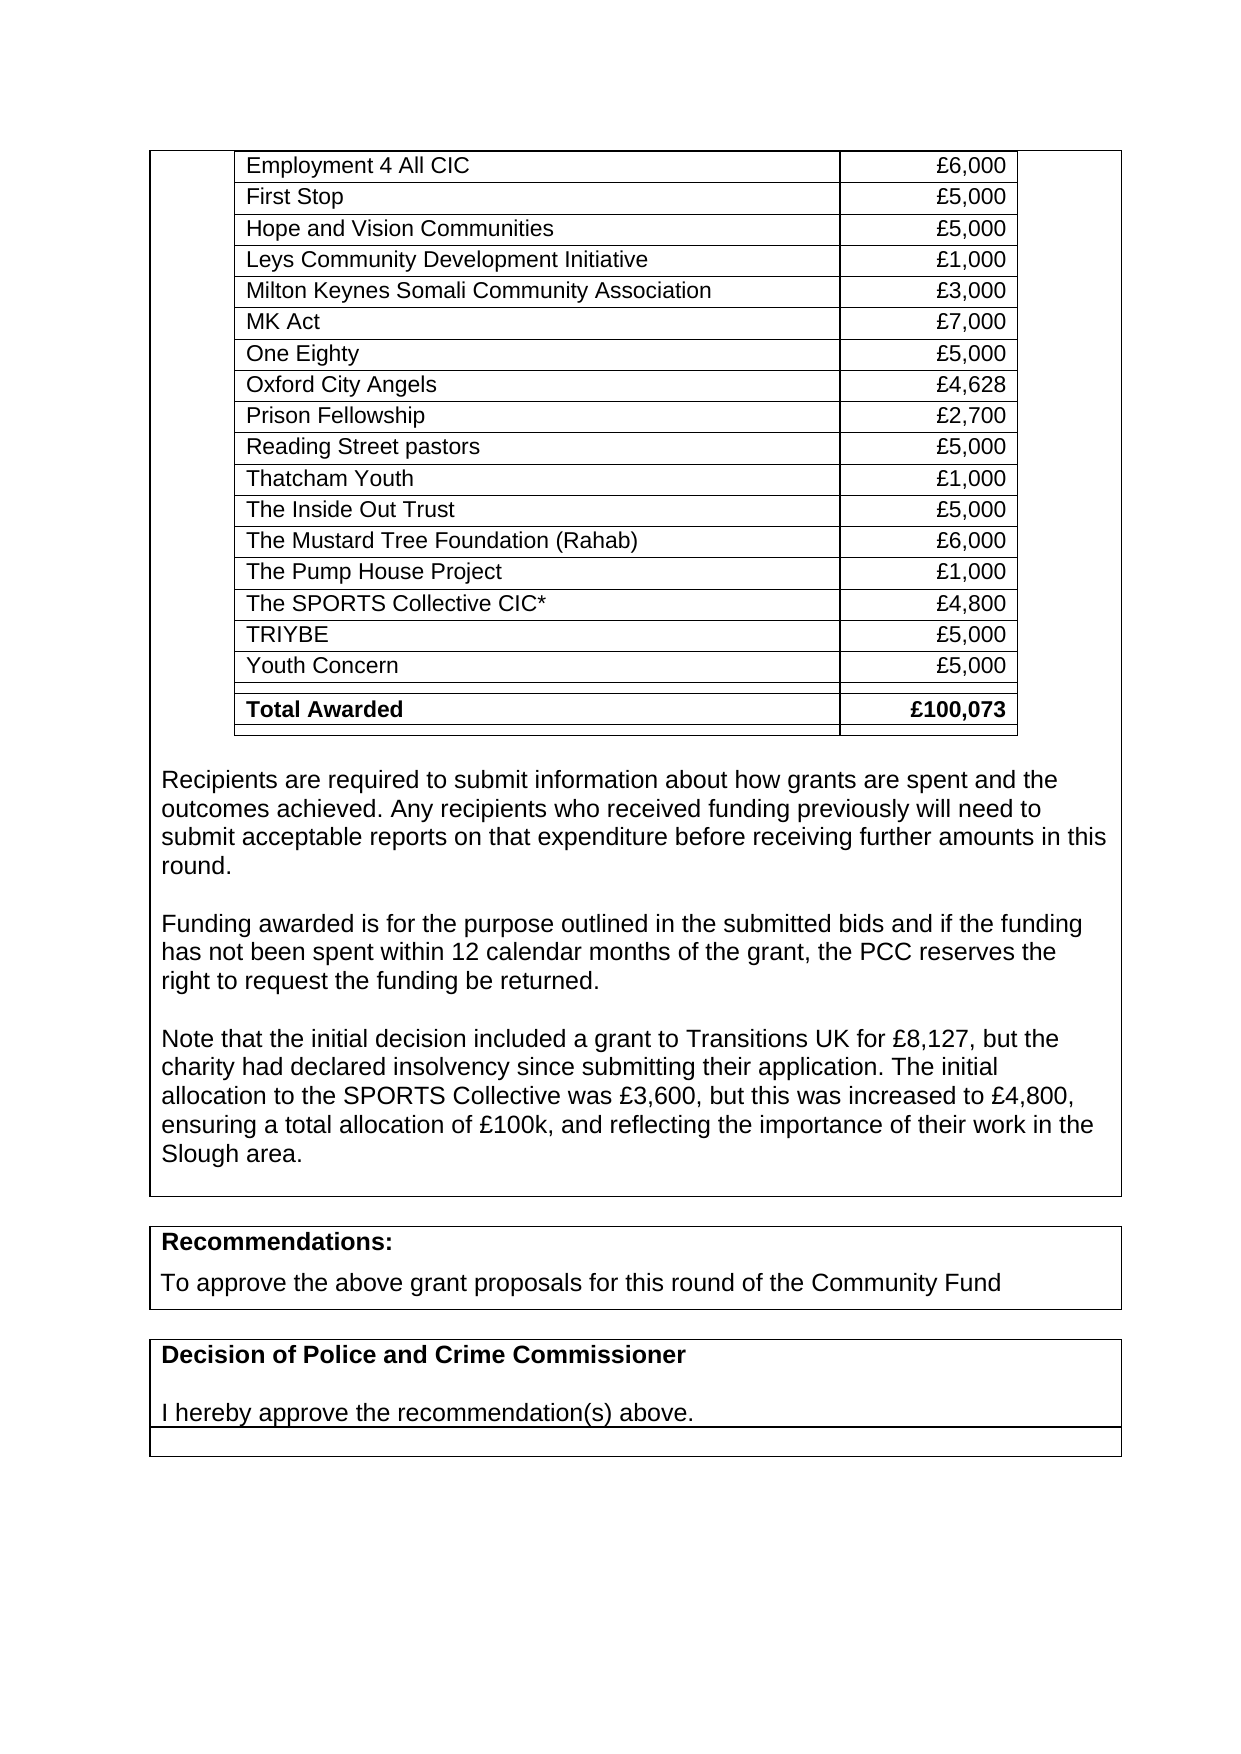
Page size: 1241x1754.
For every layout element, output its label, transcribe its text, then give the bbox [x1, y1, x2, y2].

table_cell Hope and Vision Communities [235, 215, 839, 245]
table_cell The Pump House Project [235, 558, 839, 588]
table_cell £1,000 [841, 465, 1017, 495]
table_cell £5,000 [841, 340, 1017, 370]
table_cell Leys Community Development Initiative [235, 246, 839, 276]
table_cell £4,628 [841, 371, 1017, 401]
table_cell [151, 1428, 1121, 1456]
table_cell £5,000 [841, 215, 1017, 245]
table_cell £5,000 [841, 621, 1017, 651]
table_cell £5,000 [841, 652, 1017, 682]
table_cell £1,000 [841, 558, 1017, 588]
table_cell [841, 683, 1017, 693]
table_cell [235, 725, 839, 735]
table_cell Total Awarded [235, 694, 839, 724]
table_cell £7,000 [841, 308, 1017, 338]
table_cell £5,000 [841, 496, 1017, 526]
table_cell The Mustard Tree Foundation (Rahab) [235, 527, 839, 557]
table_cell Youth Concern [235, 652, 839, 682]
table_cell Employment 4 All CIC [235, 152, 839, 182]
table_header Recommendations: To approve the above grant proposals for this round of the Community Fund [151, 1227, 1121, 1309]
table_cell Prison Fellowship [235, 402, 839, 432]
table_cell £5,000 [841, 183, 1017, 213]
table_cell [235, 683, 839, 693]
table_cell £2,700 [841, 402, 1017, 432]
table_cell £4,800 [841, 590, 1017, 620]
table_cell £6,000 [841, 152, 1017, 182]
table_cell The Inside Out Trust [235, 496, 839, 526]
table_cell Oxford City Angels [235, 371, 839, 401]
table_cell £6,000 [841, 527, 1017, 557]
table_header Decision of Police and Crime Commissioner I hereby approve the recommendation(s) above. [151, 1340, 1121, 1426]
table_cell TRIYBE [235, 621, 839, 651]
table_header Recipients are required to submit information about how grants are spent and the outcomes achieved. Any recipients who received funding previously will need to submit acceptable reports on that expenditure before receiving further amounts in this round. Funding awarded is for the purpose outlined in the submitted bids and if the funding has not been spent within 12 calendar months of the grant, the PCC reserves the right to request the funding be returned. Note that the initial decision included a grant to Transitions UK for £8,127, but the charity had declared insolvency since submitting their application. The initial allocation to the SPORTS Collective was £3,600, but this was increased to £4,800, ensuring a total allocation of £100k, and reflecting the importance of their work in the Slough area. [151, 151, 1121, 1196]
table_cell Thatcham Youth [235, 465, 839, 495]
table_cell One Eighty [235, 340, 839, 370]
table_cell £5,000 [841, 433, 1017, 463]
table_cell £1,000 [841, 246, 1017, 276]
table_cell £3,000 [841, 277, 1017, 307]
table_cell MK Act [235, 308, 839, 338]
table_cell Reading Street pastors [235, 433, 839, 463]
table_cell [841, 725, 1017, 735]
table_cell The SPORTS Collective CIC* [235, 590, 839, 620]
table_cell First Stop [235, 183, 839, 213]
table_cell Milton Keynes Somali Community Association [235, 277, 839, 307]
table_cell £100,073 [841, 694, 1017, 724]
